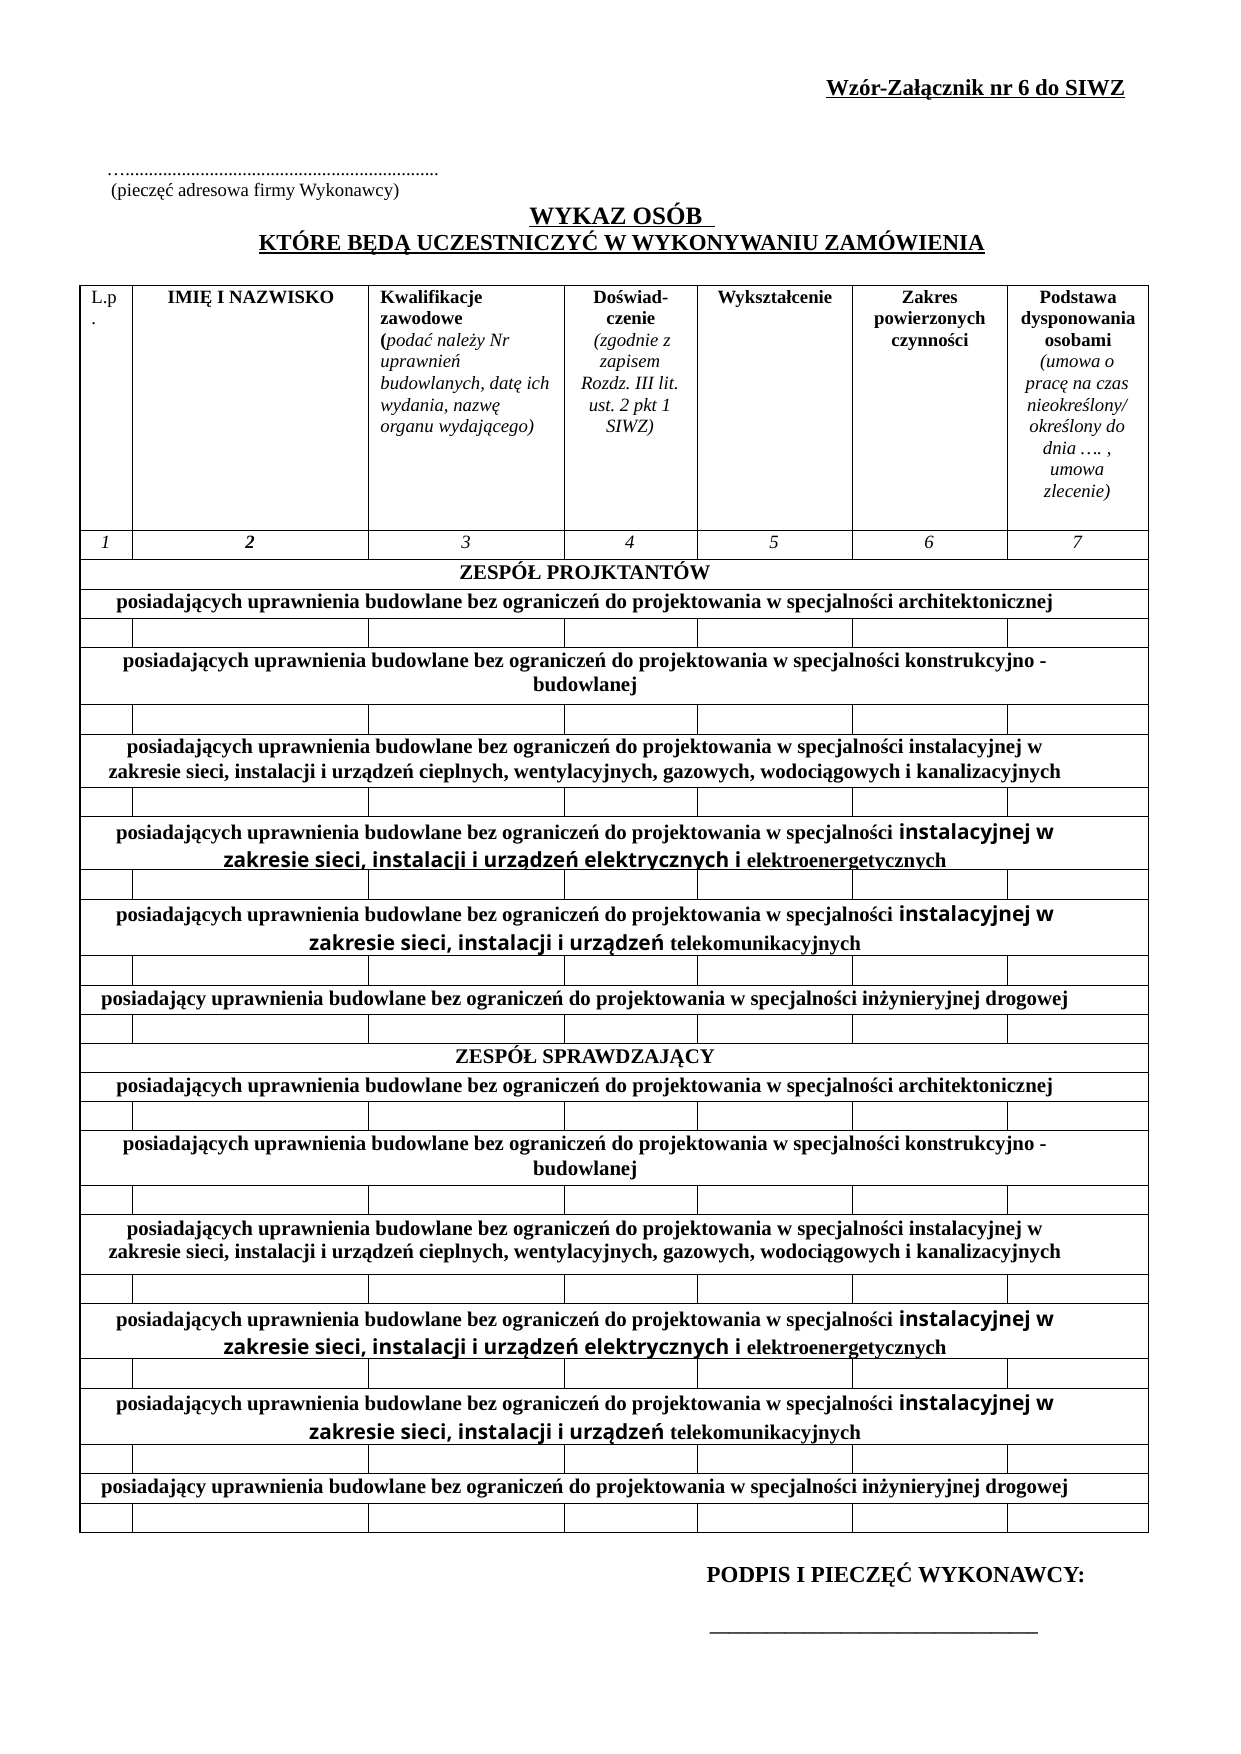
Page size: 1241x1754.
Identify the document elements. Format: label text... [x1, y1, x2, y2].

table_cell [81, 788, 132, 816]
table_cell [698, 619, 852, 647]
table_cell posiadających uprawnienia budowlane bez ograniczeń do projektowania w specjalności instalacyjnej w zakresie sieci, instalacji i urządzeń elektrycznych i elektroenergetycznych [81, 817, 1148, 869]
table_cell posiadających uprawnienia budowlane bez ograniczeń do projektowania w specjalności instalacyjnej w zakresie sieci, instalacji i urządzeń telekomunikacyjnych [81, 1389, 1148, 1444]
table_cell [1008, 788, 1148, 816]
table_cell [81, 1186, 132, 1214]
table_cell [853, 1504, 1007, 1532]
table_cell [369, 1015, 564, 1043]
table_cell [1008, 705, 1148, 733]
table_cell [1008, 1445, 1148, 1473]
table_cell [698, 956, 852, 984]
text Wzór-Załącznik nr 6 do SIWZ [106, 74, 1125, 100]
table_cell [565, 1445, 697, 1473]
table_header L.p. [81, 286, 132, 530]
text ___________________________________ [106, 1614, 1122, 1636]
table_cell [565, 1359, 697, 1387]
table_cell [369, 1102, 564, 1130]
table_cell [565, 1504, 697, 1532]
table_cell [1008, 619, 1148, 647]
table_cell [1008, 1359, 1148, 1387]
table_cell [565, 1186, 697, 1214]
table_cell [1008, 956, 1148, 984]
table_cell [1008, 1275, 1148, 1303]
table_cell posiadających uprawnienia budowlane bez ograniczeń do projektowania w specjalności instalacyjnej w zakresie sieci, instalacji i urządzeń cieplnych, wentylacyjnych, gazowych, wodociągowych i kanalizacyjnych [81, 735, 1148, 787]
table_cell [133, 1445, 368, 1473]
table_cell [81, 1102, 132, 1130]
table_cell [369, 1504, 564, 1532]
table_cell [81, 1015, 132, 1043]
table_cell [853, 788, 1007, 816]
table_cell [1008, 1015, 1148, 1043]
table_cell [565, 788, 697, 816]
table_cell [133, 1275, 368, 1303]
table_cell [133, 1015, 368, 1043]
table_cell [1008, 870, 1148, 898]
text PODPIS I PIECZĘĆ WYKONAWCY: [106, 1561, 1122, 1588]
table_cell posiadający uprawnienia budowlane bez ograniczeń do projektowania w specjalności inżynieryjnej drogowej [81, 986, 1148, 1014]
table_cell [565, 619, 697, 647]
table_cell [698, 1275, 852, 1303]
table_cell 7 [1008, 531, 1148, 559]
table_cell [565, 1102, 697, 1130]
table_cell [369, 619, 564, 647]
table_cell [698, 1359, 852, 1387]
table_cell [1008, 1102, 1148, 1130]
table_cell [565, 1275, 697, 1303]
table_cell 1 [81, 531, 132, 559]
table_cell [81, 705, 132, 733]
table_cell [565, 705, 697, 733]
table_cell [133, 1186, 368, 1214]
table_cell [853, 870, 1007, 898]
table_cell [853, 1015, 1007, 1043]
table_cell [1008, 1186, 1148, 1214]
table_cell [369, 870, 564, 898]
table_cell [133, 1359, 368, 1387]
table_cell [81, 956, 132, 984]
table_cell posiadający uprawnienia budowlane bez ograniczeń do projektowania w specjalności inżynieryjnej drogowej [81, 1474, 1148, 1502]
table_cell [565, 956, 697, 984]
table_cell [853, 1275, 1007, 1303]
table_header Doświad-czenie (zgodnie z zapisem Rozdz. III lit. ust. 2 pkt 1 SIWZ) [565, 286, 697, 530]
text KTÓRE BĘDĄ UCZESTNICZYĆ W WYKONYWANIU ZAMÓWIENIA [106, 229, 1137, 256]
table_cell [853, 956, 1007, 984]
text …................................................................... [106, 158, 1122, 179]
table_cell [369, 956, 564, 984]
table_cell [369, 1275, 564, 1303]
table_cell [698, 1445, 852, 1473]
table_cell [698, 1102, 852, 1130]
table_cell [698, 1186, 852, 1214]
table_cell posiadających uprawnienia budowlane bez ograniczeń do projektowania w specjalności architektonicznej [81, 1073, 1148, 1101]
table_cell [565, 870, 697, 898]
table_cell 2 [133, 531, 368, 559]
table_cell 5 [698, 531, 852, 559]
table_cell [698, 1504, 852, 1532]
table_cell posiadających uprawnienia budowlane bez ograniczeń do projektowania w specjalności konstrukcyjno - budowlanej [81, 648, 1148, 704]
table_cell [853, 705, 1007, 733]
table_cell [853, 1102, 1007, 1130]
table_cell [1008, 1504, 1148, 1532]
table_cell [853, 1359, 1007, 1387]
table_cell [133, 1504, 368, 1532]
table_cell [369, 1445, 564, 1473]
table_cell [853, 1445, 1007, 1473]
table_header Zakres powierzonych czynności [853, 286, 1007, 530]
table_cell [369, 1186, 564, 1214]
table_cell [81, 1445, 132, 1473]
table_cell posiadających uprawnienia budowlane bez ograniczeń do projektowania w specjalności architektonicznej [81, 590, 1148, 618]
table_header IMIĘ I NAZWISKO [133, 286, 368, 530]
table_cell [853, 1186, 1007, 1214]
table_cell [133, 619, 368, 647]
table_cell [565, 1015, 697, 1043]
table_header Wykształcenie [698, 286, 852, 530]
table_cell 4 [565, 531, 697, 559]
table_cell 6 [853, 531, 1007, 559]
table_cell [81, 619, 132, 647]
table_cell [81, 1359, 132, 1387]
table_cell [698, 788, 852, 816]
table_cell [698, 1015, 852, 1043]
table_cell [133, 1102, 368, 1130]
table_cell posiadających uprawnienia budowlane bez ograniczeń do projektowania w specjalności instalacyjnej w zakresie sieci, instalacji i urządzeń cieplnych, wentylacyjnych, gazowych, wodociągowych i kanalizacyjnych [81, 1215, 1148, 1273]
table_cell [369, 1359, 564, 1387]
table_cell 3 [369, 531, 564, 559]
table_header Podstawa dysponowania osobami (umowa o pracę na czas nieokreślony/ określony do dnia …. , umowa zlecenie) [1008, 286, 1148, 530]
table_cell [369, 788, 564, 816]
table_cell [133, 870, 368, 898]
table_cell [81, 1504, 132, 1532]
table_header Kwalifikacje zawodowe (podać należy Nr uprawnień budowlanych, datę ich wydania, nazwę organu wydającego) [369, 286, 564, 530]
table_cell ZESPÓŁ PROJKTANTÓW [81, 560, 1148, 588]
table_cell [81, 1275, 132, 1303]
table_cell ZESPÓŁ SPRAWDZAJĄCY [81, 1044, 1148, 1072]
table_cell [133, 788, 368, 816]
table_cell posiadających uprawnienia budowlane bez ograniczeń do projektowania w specjalności instalacyjnej w zakresie sieci, instalacji i urządzeń elektrycznych i elektroenergetycznych [81, 1304, 1148, 1358]
table_cell [133, 705, 368, 733]
table_cell [369, 705, 564, 733]
table_cell [698, 870, 852, 898]
text (pieczęć adresowa firmy Wykonawcy) [106, 179, 1122, 201]
table_cell posiadających uprawnienia budowlane bez ograniczeń do projektowania w specjalności konstrukcyjno - budowlanej [81, 1131, 1148, 1185]
table_cell [133, 956, 368, 984]
text WYKAZ OSÓB [106, 201, 1137, 229]
table_cell [853, 619, 1007, 647]
table_cell posiadających uprawnienia budowlane bez ograniczeń do projektowania w specjalności instalacyjnej w zakresie sieci, instalacji i urządzeń telekomunikacyjnych [81, 900, 1148, 955]
table_cell [698, 705, 852, 733]
table_cell [81, 870, 132, 898]
